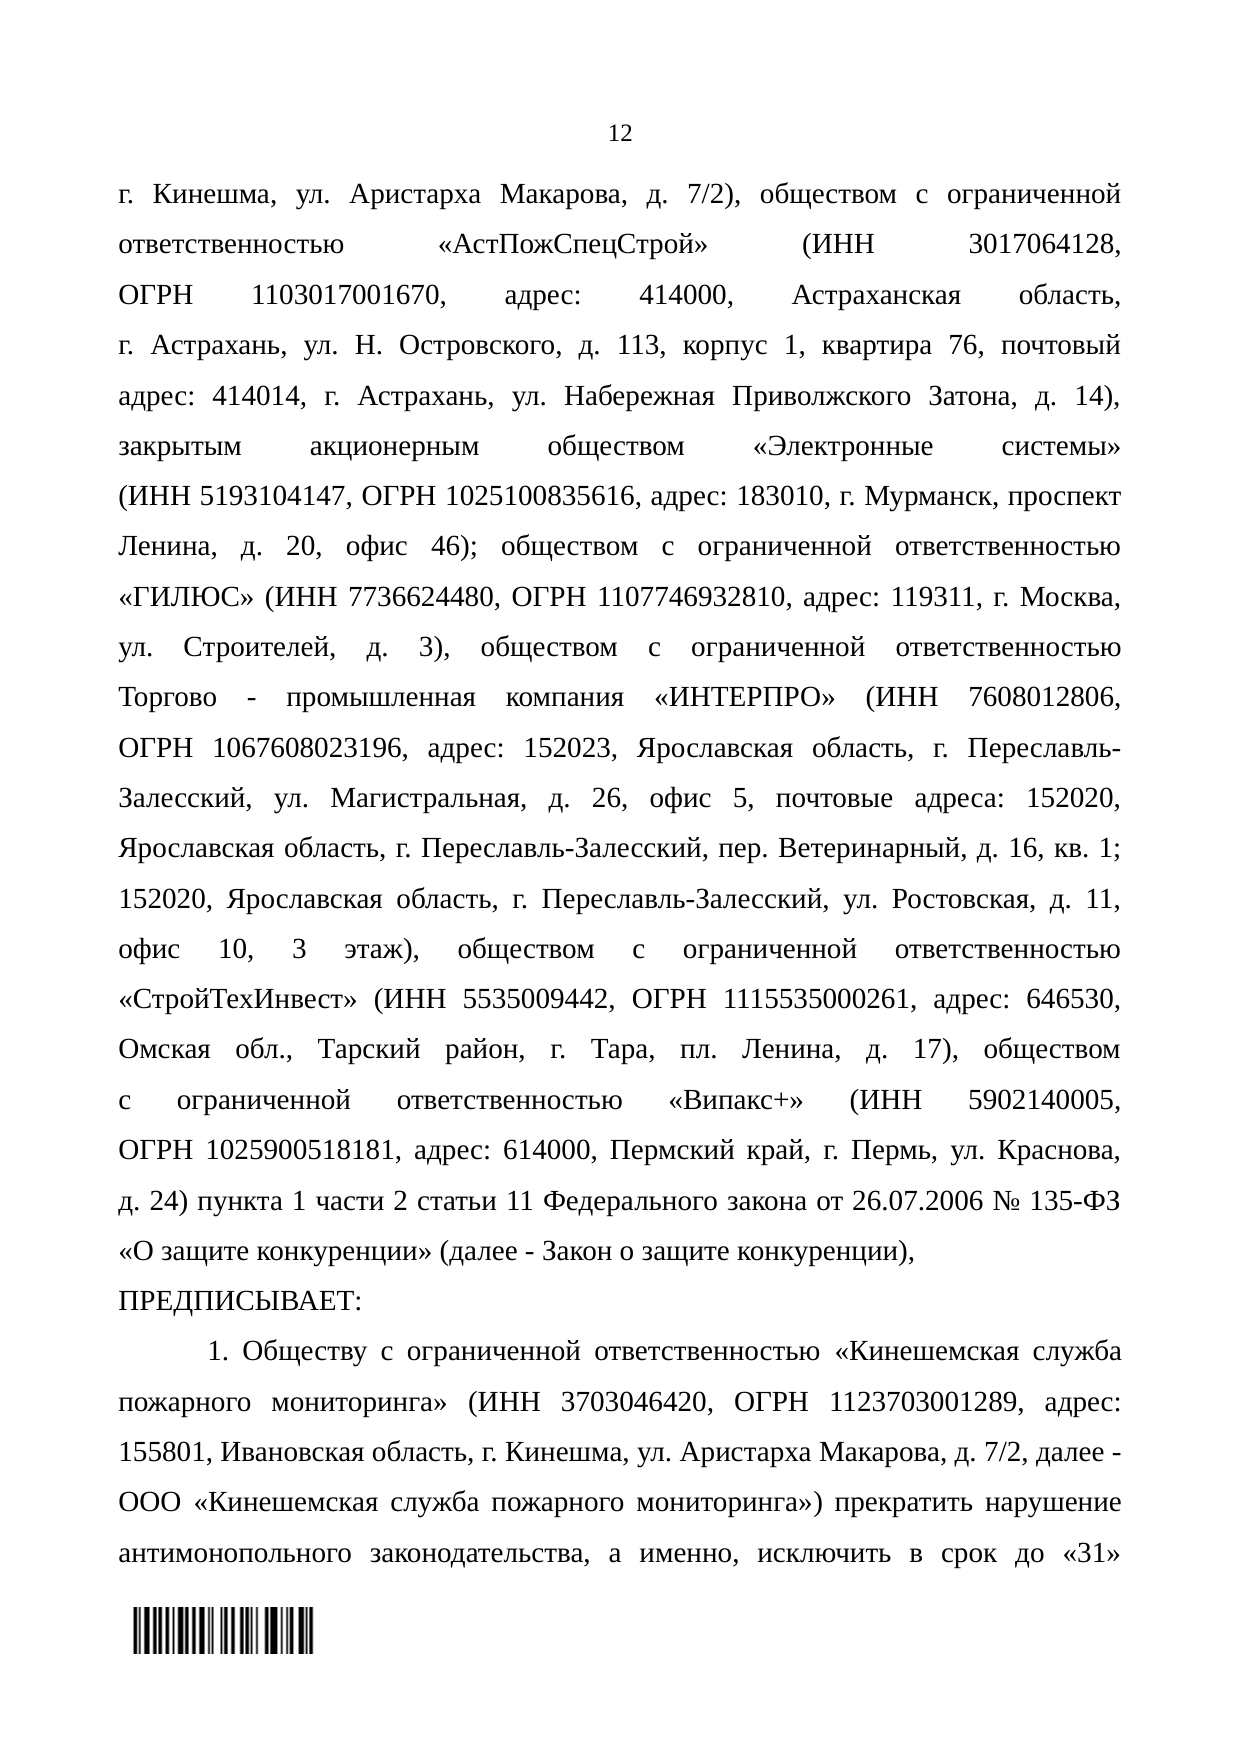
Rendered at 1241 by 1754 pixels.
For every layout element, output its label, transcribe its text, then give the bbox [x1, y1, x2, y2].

text г. Кинешма, ул. Аристарха Макарова, д. 7/2), обществом с ограниченной ответственностью «АстПожСпецСтрой» (ИНН 3017064128, ОГРН 1103017001670, адрес: 414000, Астраханская область, г. Астрахань, ул. Н. Островского, д. 113, корпус 1, квартира 76, почтовый адрес: 414014, г. Астрахань, ул. Набережная Приволжского Затона, д. 14), закрытым акционерным обществом «Электронные системы» (ИНН 5193104147, ОГРН 1025100835616, адрес: 183010, г. Мурманск, проспект Ленина, д. 20, офис 46); обществом с ограниченной ответственностью «ГИЛЮС» (ИНН 7736624480, ОГРН 1107746932810, адрес: 119311, г. Москва, ул. Строителей, д. 3), обществом с ограниченной ответственностью Торгово - промышленная компания «ИНТЕРПРО» (ИНН 7608012806, ОГРН 1067608023196, адрес: 152023, Ярославская область, г. Переславль-Залесский, ул. Магистральная, д. 26, офис 5, почтовые адреса: 152020, Ярославская область, г. Переславль-Залесский, пер. Ветеринарный, д. 16, кв. 1; 152020, Ярославская область, г. Переславль-Залесский, ул. Ростовская, д. 11, офис 10, 3 этаж), обществом с ограниченной ответственностью «СтройТехИнвест» (ИНН 5535009442, ОГРН 1115535000261, адрес: 646530, Омская обл., Тарский район, г. Тара, пл. Ленина, д. 17), обществом с ограниченной ответственностью «Випакс+» (ИНН 5902140005, ОГРН 1025900518181, адрес: 614000, Пермский край, г. Пермь, ул. Краснова, д. 24) пункта 1 части 2 статьи 11 Федерального закона от 26.07.2006 № 135-ФЗ «О защите конкуренции» (далее - Закон о защите конкуренции), [118, 176, 1122, 1266]
text 1. Обществу с ограниченной ответственностью «Кинешемская служба пожарного мониторинга» (ИНН 3703046420, ОГРН 1123703001289, адрес: 155801, Ивановская область, г. Кинешма, ул. Аристарха Макарова, д. 7/2, далее - ООО «Кинешемская служба пожарного мониторинга») прекратить нарушение антимонопольного законодательства, а именно, исключить в срок до «31» [118, 1333, 1122, 1568]
text ПРЕДПИСЫВАЕТ: [118, 1283, 1122, 1317]
picture [118, 1607, 331, 1654]
